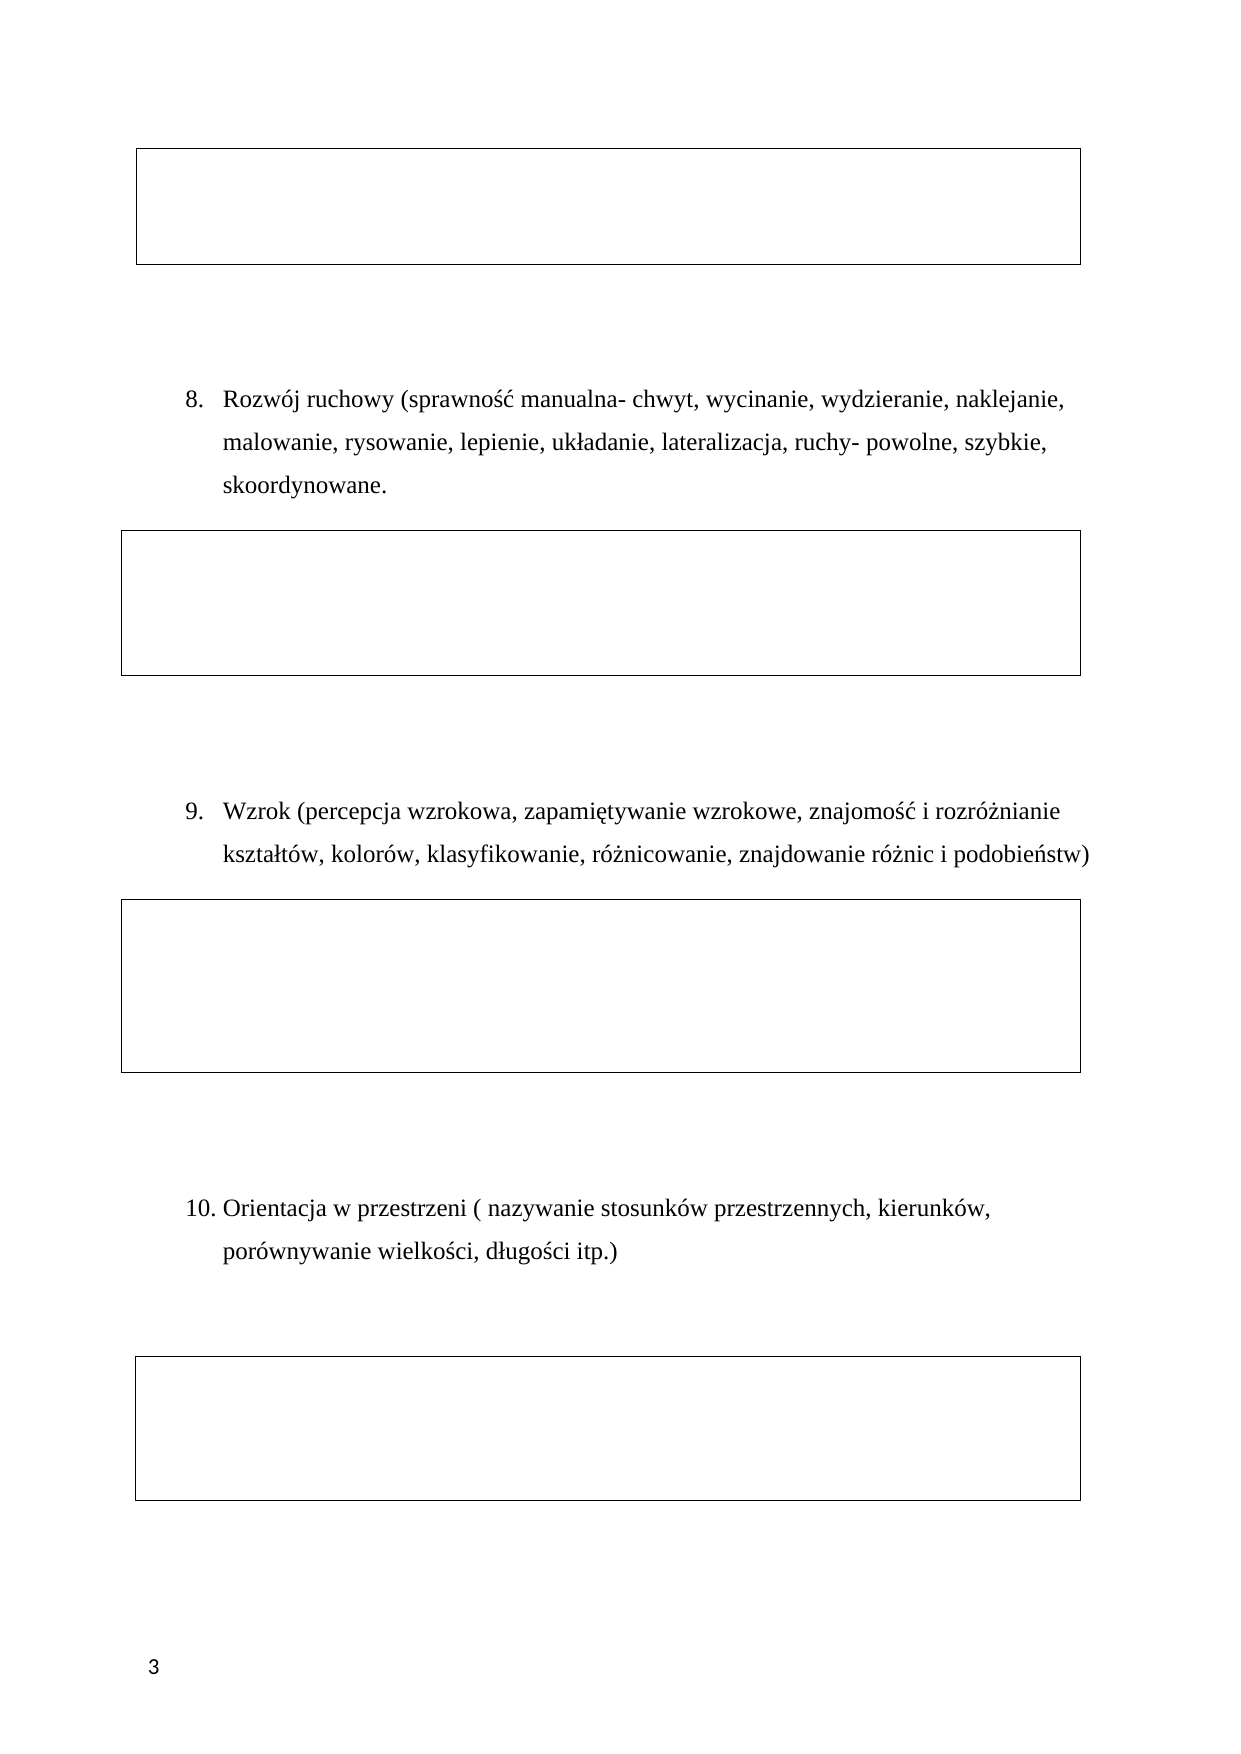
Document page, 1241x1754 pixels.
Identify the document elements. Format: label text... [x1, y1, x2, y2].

table_header [122, 531, 1080, 675]
table_header [136, 1357, 1080, 1500]
list Rozwój ruchowy (sprawność manualna- chwyt, wycinanie, wydzieranie, naklejanie, malowanie, rysowanie, lepienie, układanie, lateralizacja, ruchy- powolne, szybkie, skoordynowane. [185, 384, 1093, 499]
table_header [137, 149, 1080, 264]
table_header [122, 900, 1080, 1072]
list Orientacja w przestrzeni ( nazywanie stosunków przestrzennych, kierunków, porównywanie wielkości, długości itp.) [185, 1193, 1093, 1265]
list Wzrok (percepcja wzrokowa, zapamiętywanie wzrokowe, znajomość i rozróżnianie kształtów, kolorów, klasyfikowanie, różnicowanie, znajdowanie różnic i podobieństw) [185, 796, 1093, 868]
